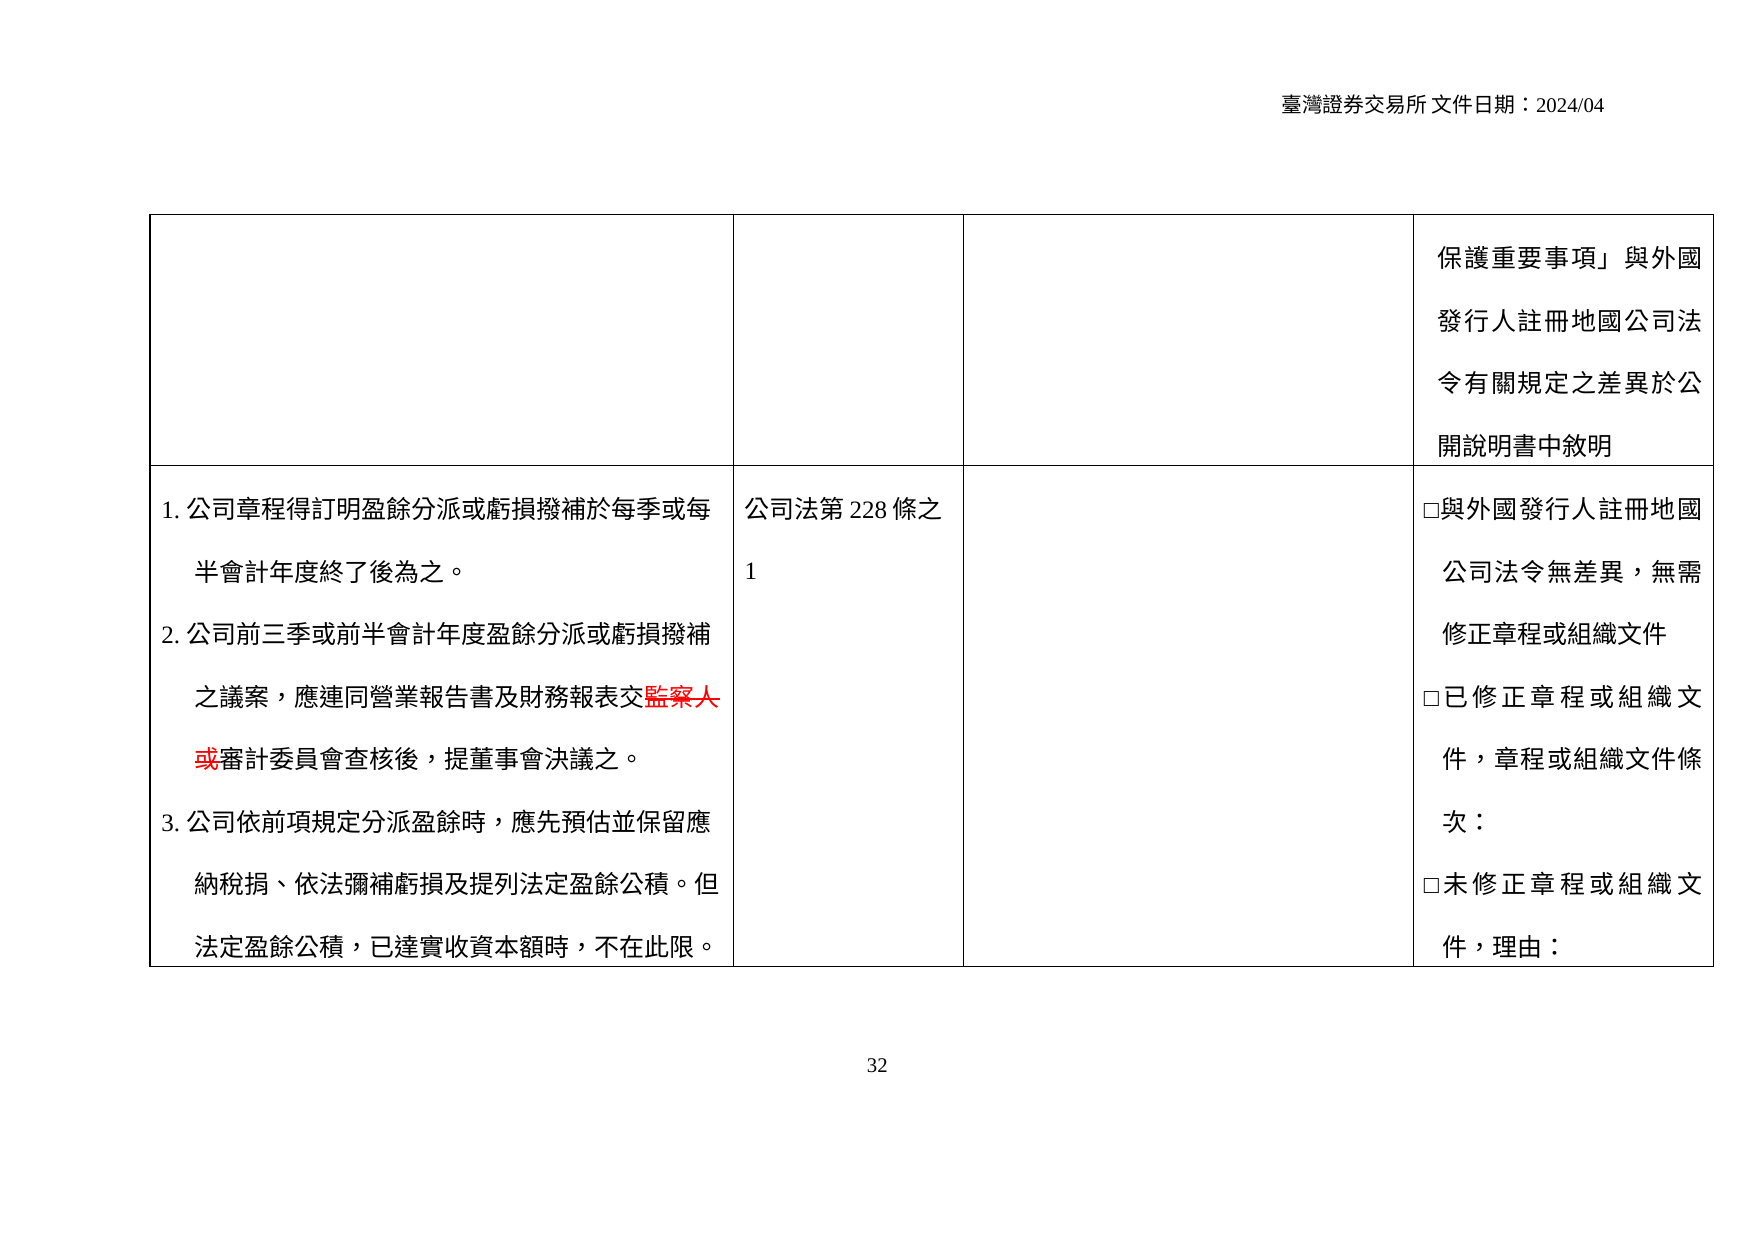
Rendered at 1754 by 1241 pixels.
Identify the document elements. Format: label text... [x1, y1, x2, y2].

table_cell [964, 215, 1413, 465]
table_cell 1. 公司章程得訂明盈餘分派或虧損撥補於每季或每半會計年度終了後為之。 2. 公司前三季或前半會計年度盈餘分派或虧損撥補之議案，應連同營業報告書及財務報表交監察人或審計委員會查核後，提董事會決議之。 3. 公司依前項規定分派盈餘時，應先預估並保留應納稅捐、依法彌補虧損及提列法定盈餘公積。但法定盈餘公積，已達實收資本額時，不在此限。 [151, 466, 733, 966]
table_cell 保護重要事項」與外國發行人註冊地國公司法令有關規定之差異於公開說明書中敘明 [1414, 215, 1713, 465]
table_cell [964, 466, 1413, 966]
table_cell [734, 215, 963, 465]
table_cell 公司法第228條之1 [734, 466, 963, 966]
table_cell □與外國發行人註冊地國公司法令無差異，無需修正章程或組織文件 □已修正章程或組織文件，章程或組織文件條次： □未修正章程或組織文件，理由： [1414, 466, 1713, 966]
table_cell [151, 215, 733, 465]
